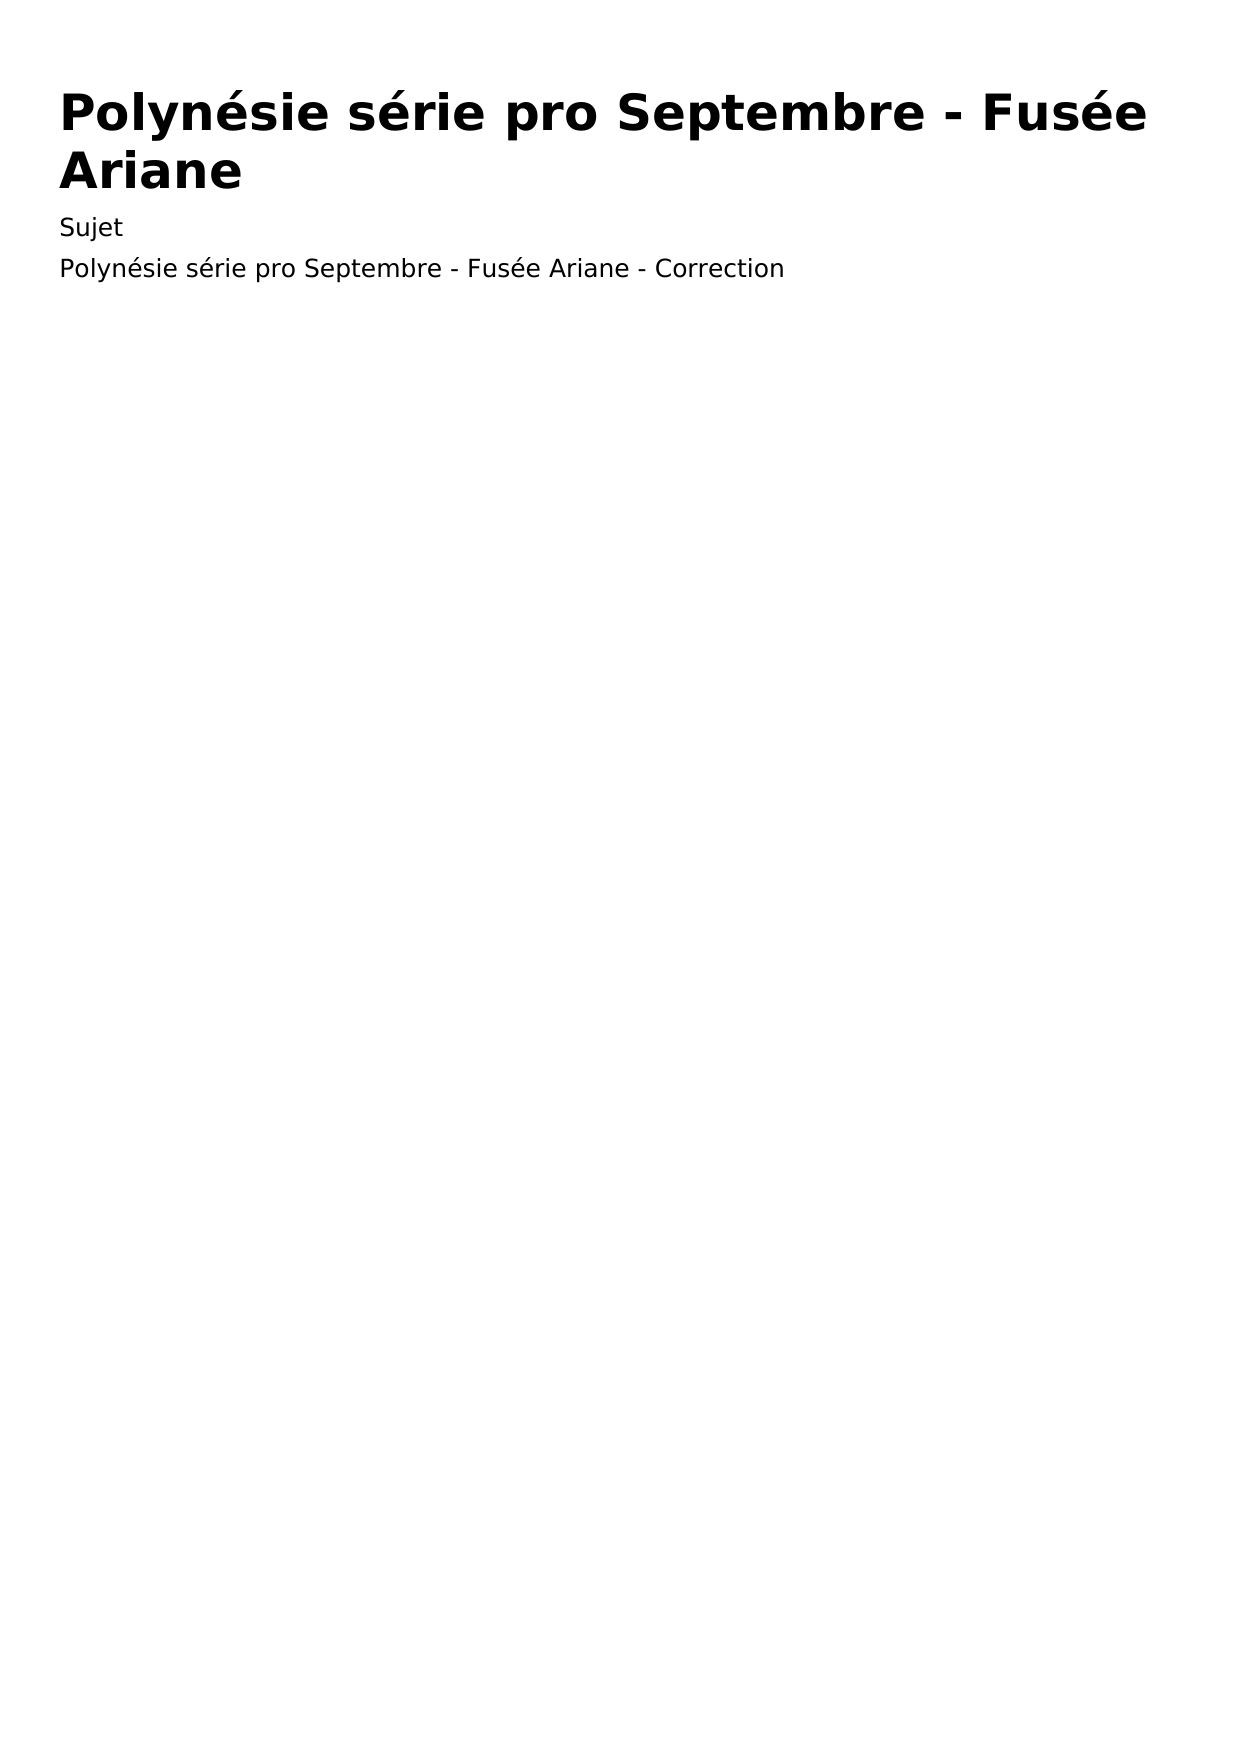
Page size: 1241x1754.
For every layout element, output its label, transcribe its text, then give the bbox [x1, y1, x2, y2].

subtitle Polynésie série pro Septembre - Fusée Ariane [59, 84, 1181, 201]
text Sujet [59, 213, 1181, 242]
text Polynésie série pro Septembre - Fusée Ariane - Correction [59, 255, 1181, 284]
